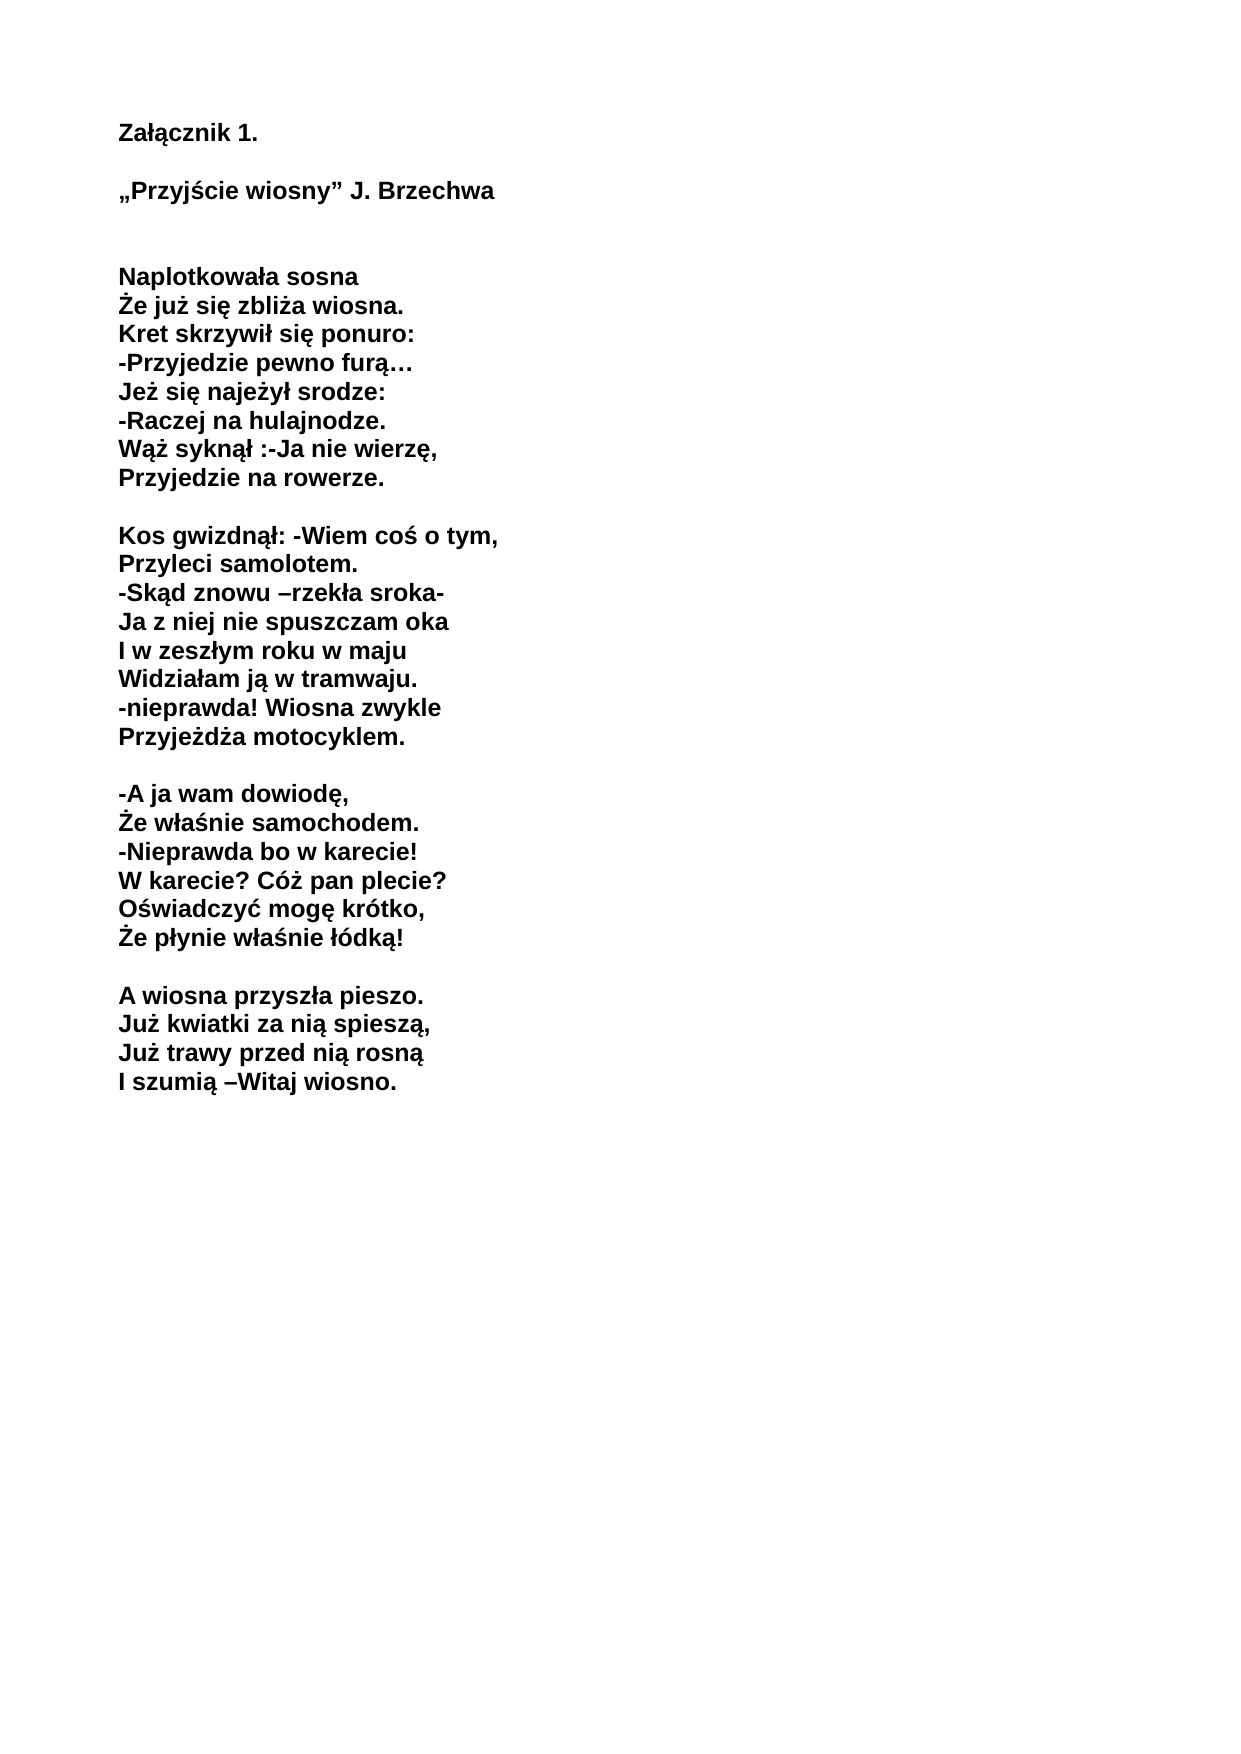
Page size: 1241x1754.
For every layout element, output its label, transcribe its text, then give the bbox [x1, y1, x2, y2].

text Załącznik 1. [118, 118, 1122, 147]
text „Przyjście wiosny” J. Brzechwa [118, 176, 1122, 204]
text Naplotkowała sosna Że już się zbliża wiosna. Kret skrzywił się ponuro: -Przyjedzie pewno furą… Jeż się najeżył srodze: -Raczej na hulajnodze. Wąż syknął :-Ja nie wierzę, Przyjedzie na rowerze. [118, 262, 1122, 492]
text Kos gwizdnął: -Wiem coś o tym, Przyleci samolotem. -Skąd znowu –rzekła sroka- Ja z niej nie spuszczam oka I w zeszłym roku w maju Widziałam ją w tramwaju. -nieprawda! Wiosna zwykle Przyjeżdża motocyklem. -A ja wam dowiodę, Że właśnie samochodem. -Nieprawda bo w karecie! W karecie? Cóż pan plecie? Oświadczyć mogę krótko, Że płynie właśnie łódką! A wiosna przyszła pieszo. Już kwiatki za nią spieszą, Już trawy przed nią rosną I szumią –Witaj wiosno. [118, 492, 1122, 1096]
